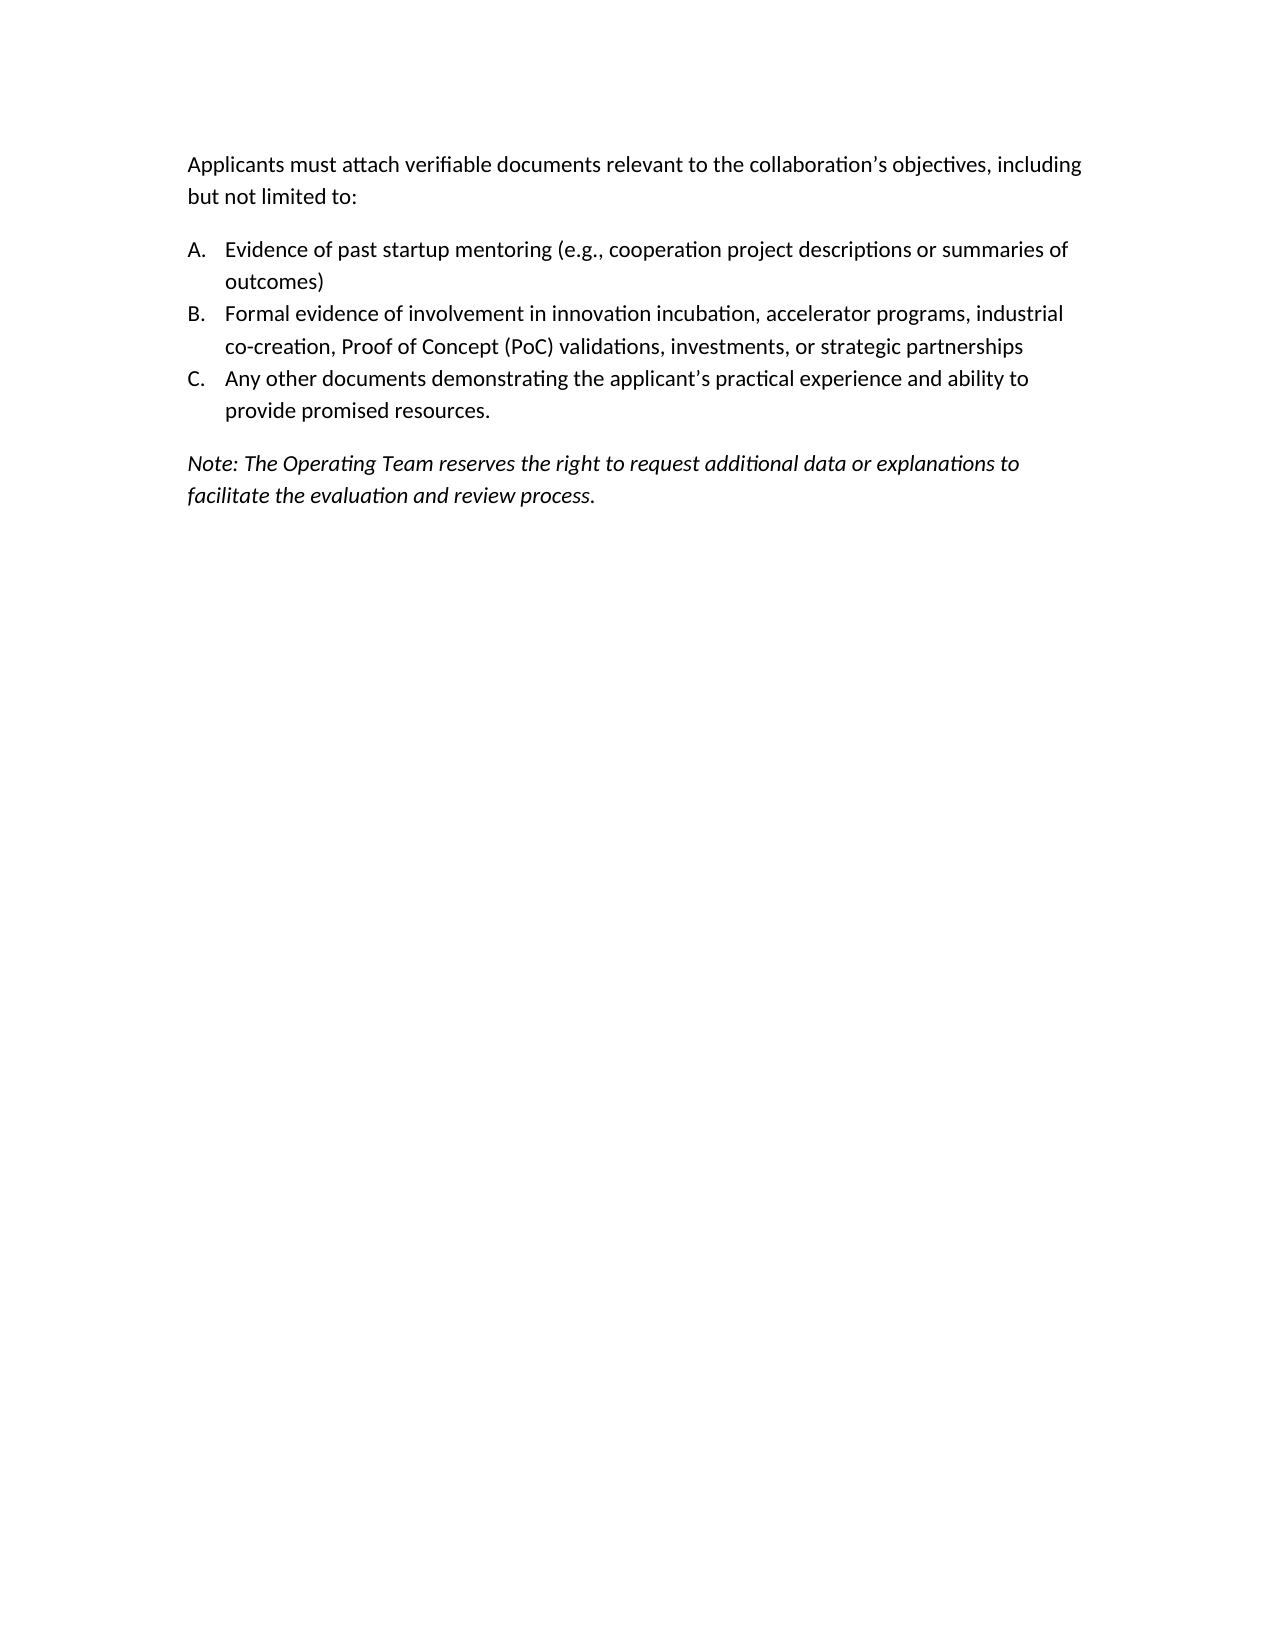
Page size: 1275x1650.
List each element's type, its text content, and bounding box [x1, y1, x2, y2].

text Applicants must attach verifiable documents relevant to the collaboration’s objectives, including but not limited to: [187, 150, 1087, 210]
list Any other documents demonstrating the applicant’s practical experience and ability to provide promised resources. [187, 364, 1087, 424]
text Note: The Operating Team reserves the right to request additional data or explanations to facilitate the evaluation and review process. [187, 449, 1087, 509]
list Formal evidence of involvement in innovation incubation, accelerator programs, industrial co-creation, Proof of Concept (PoC) validations, investments, or strategic partnerships [187, 299, 1087, 360]
list Evidence of past startup mentoring (e.g., cooperation project descriptions or summaries of outcomes) [187, 235, 1087, 295]
